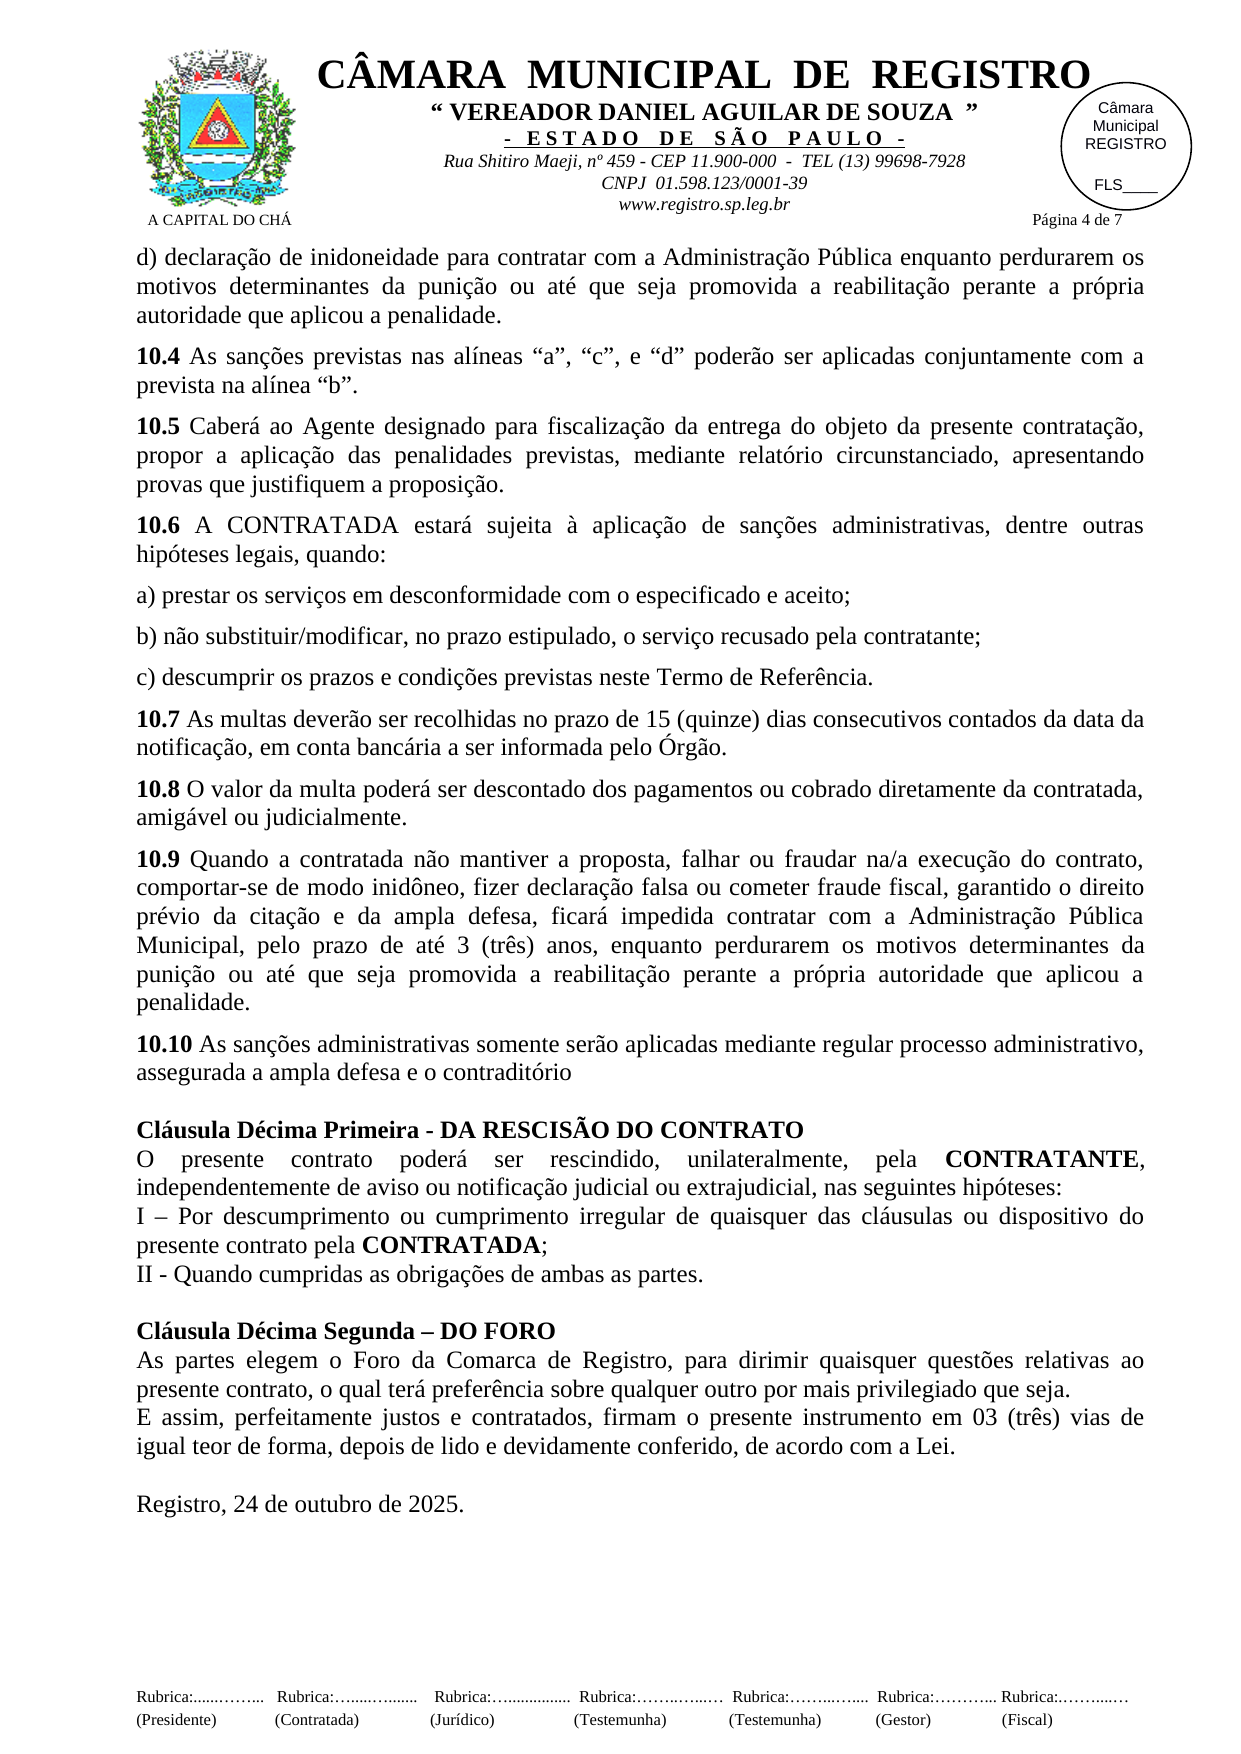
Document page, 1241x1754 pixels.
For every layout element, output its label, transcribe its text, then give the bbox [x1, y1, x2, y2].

text 10.6 A CONTRATADA estará sujeita à aplicação de sanções administrativas, dentre outras hipóteses legais, quando: [136, 510, 1145, 567]
text II - Quando cumpridas as obrigações de ambas as partes. [136, 1259, 1145, 1287]
text I – Por descumprimento ou cumprimento irregular de quaisquer das cláusulas ou dispositivo do presente contrato pela CONTRATADA; [136, 1201, 1145, 1259]
text 10.4 As sanções previstas nas alíneas “a”, “c”, e “d” poderão ser aplicadas conjuntamente com a prevista na alínea “b”. [136, 341, 1145, 399]
text 10.9 Quando a contratada não mantiver a proposta, falhar ou fraudar na/a execução do contrato, comportar-se de modo inidôneo, fizer declaração falsa ou cometer fraude fiscal, garantido o direito prévio da citação e da ampla defesa, ficará impedida contratar com a Administração Pública Municipal, pelo prazo de até 3 (três) anos, enquanto perdurarem os motivos determinantes da punição ou até que seja promovida a reabilitação perante a própria autoridade que aplicou a penalidade. [136, 844, 1145, 1016]
text 10.5 Caberá ao Agente designado para fiscalização da entrega do objeto da presente contratação, propor a aplicação das penalidades previstas, mediante relatório circunstanciado, apresentando provas que justifiquem a proposição. [136, 411, 1145, 497]
text 10.7 As multas deverão ser recolhidas no prazo de 15 (quinze) dias consecutivos contados da data da notificação, em conta bancária a ser informada pelo Órgão. [136, 704, 1145, 761]
text d) declaração de inidoneidade para contratar com a Administração Pública enquanto perdurarem os motivos determinantes da punição ou até que seja promovida a reabilitação perante a própria autoridade que aplicou a penalidade. [136, 242, 1145, 329]
text As partes elegem o Foro da Comarca de Registro, para dirimir quaisquer questões relativas ao presente contrato, o qual terá preferência sobre qualquer outro por mais privilegiado que seja. [136, 1345, 1145, 1402]
text a) prestar os serviços em desconformidade com o especificado e aceito; [136, 580, 1145, 609]
text 10.8 O valor da multa poderá ser descontado dos pagamentos ou cobrado diretamente da contratada, amigável ou judicialmente. [136, 774, 1145, 831]
text Cláusula Décima Segunda – DO FORO [136, 1316, 1145, 1345]
text Registro, 24 de outubro de 2025. [136, 1489, 1145, 1517]
text Cláusula Décima Primeira - DA RESCISÃO DO CONTRATO [136, 1115, 1145, 1144]
text O presente contrato poderá ser rescindido, unilateralmente, pela CONTRATANTE, independentemente de aviso ou notificação judicial ou extrajudicial, nas seguintes hipóteses: [136, 1144, 1145, 1201]
text b) não substituir/modificar, no prazo estipulado, o serviço recusado pela contratante; [136, 621, 1145, 650]
text c) descumprir os prazos e condições previstas neste Termo de Referência. [136, 662, 1145, 691]
text 10.10 As sanções administrativas somente serão aplicadas mediante regular processo administrativo, assegurada a ampla defesa e o contraditório [136, 1029, 1145, 1086]
text E assim, perfeitamente justos e contratados, firmam o presente instrumento em 03 (três) vias de igual teor de forma, depois de lido e devidamente conferido, de acordo com a Lei. [136, 1402, 1145, 1460]
